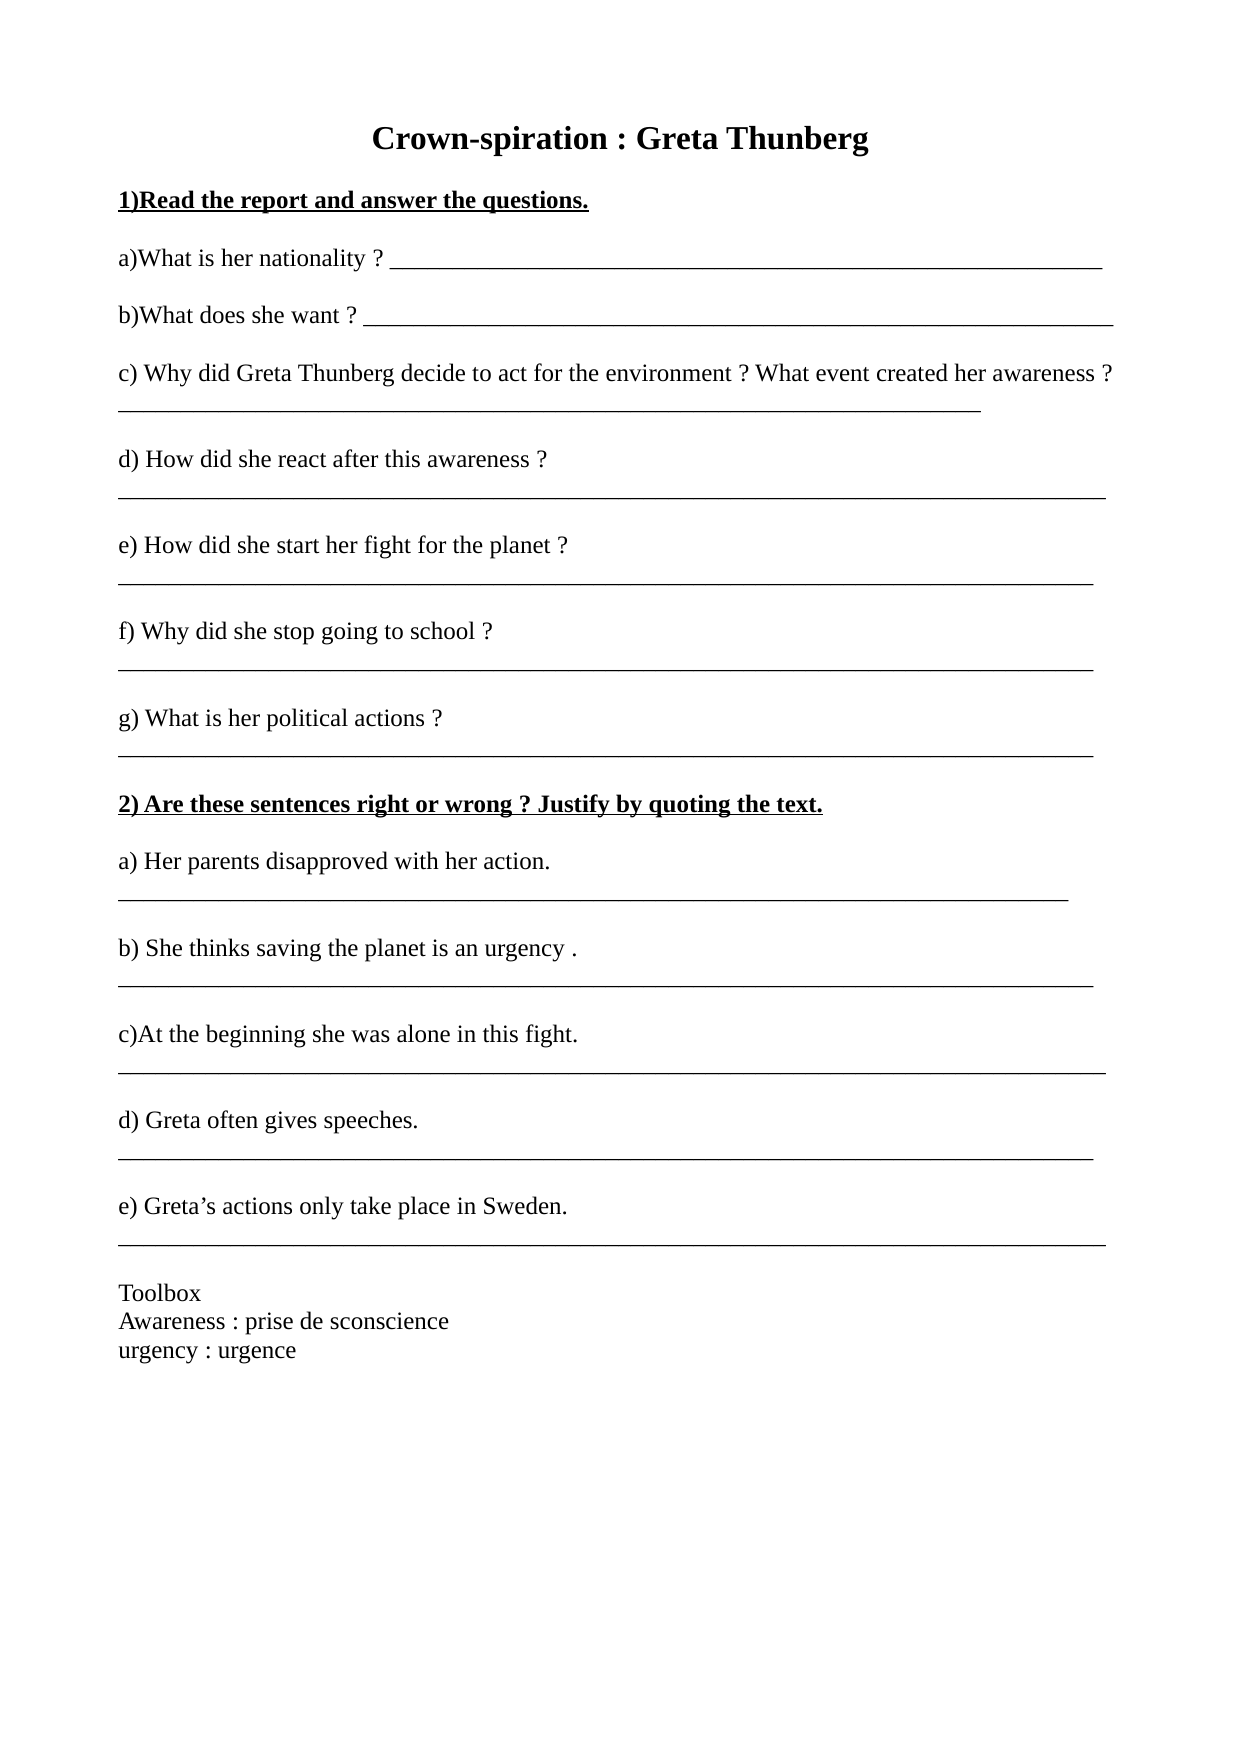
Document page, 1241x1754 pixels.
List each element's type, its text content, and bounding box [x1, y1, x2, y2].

text b)What does she want ? ____________________________________________________________ [118, 300, 1122, 329]
text urgency : urgence [118, 1335, 1122, 1364]
text f) Why did she stop going to school ? [118, 616, 1122, 645]
text Awareness : prise de sconscience [118, 1306, 1122, 1335]
text e) How did she start her fight for the planet ? ______________________________________________________________________________ [118, 530, 1122, 588]
text a)What is her nationality ? _________________________________________________________ [118, 243, 1122, 271]
text 2) Are these sentences right or wrong ? Justify by quoting the text. [118, 789, 1122, 818]
text c)At the beginning she was alone in this fight. _______________________________________________________________________________ [118, 1019, 1122, 1076]
text a) Her parents disapproved with her action. ____________________________________________________________________________ [118, 846, 1122, 904]
text Toolbox [118, 1278, 1122, 1306]
text d) How did she react after this awareness ? _______________________________________________________________________________ [118, 444, 1122, 501]
text d) Greta often gives speeches. ______________________________________________________________________________ [118, 1105, 1122, 1163]
text c) Why did Greta Thunberg decide to act for the environment ? What event created her awareness ? _____________________________________________________________________ [118, 358, 1122, 415]
text _______________________________________________________________________________ [118, 1220, 1122, 1249]
text Crown-spiration : Greta Thunberg [118, 118, 1122, 156]
text ______________________________________________________________________________ [118, 645, 1122, 674]
text 1)Read the report and answer the questions. [118, 185, 1122, 214]
text g) What is her political actions ? ______________________________________________________________________________ [118, 703, 1122, 760]
text b) She thinks saving the planet is an urgency . ______________________________________________________________________________ [118, 933, 1122, 990]
text e) Greta’s actions only take place in Sweden. [118, 1191, 1122, 1220]
